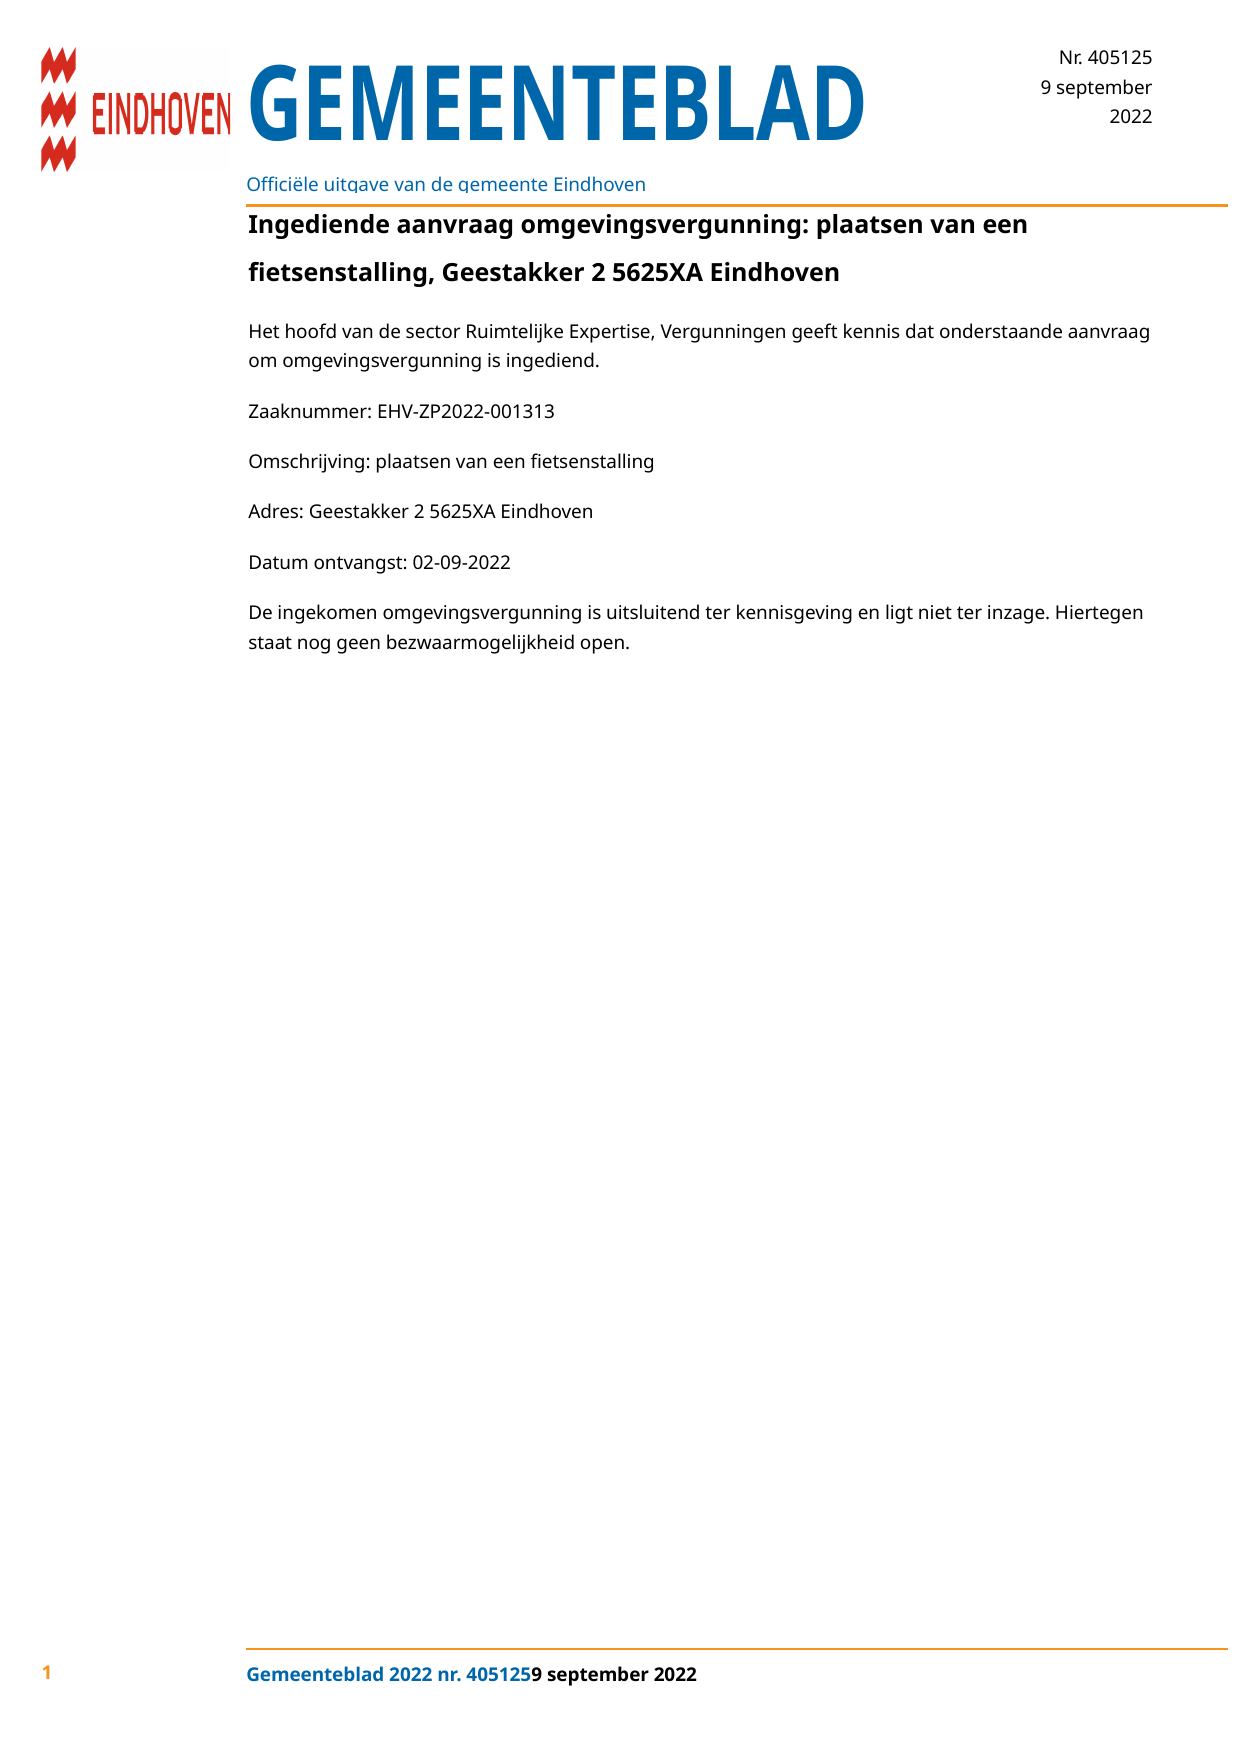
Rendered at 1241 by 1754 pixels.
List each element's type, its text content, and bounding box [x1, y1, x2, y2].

picture [41, 47, 231, 172]
text Omschrijving: plaatsen van een fietsenstalling [248, 448, 1152, 474]
text Ingediende aanvraag omgevingsvergunning: plaatsen van een fietsenstalling, Geestakker 2 5625XA Eindhoven [248, 207, 1152, 288]
text Adres: Geestakker 2 5625XA Eindhoven [248, 499, 1152, 524]
text De ingekomen omgevingsvergunning is uitsluitend ter kennisgeving en ligt niet ter inzage. Hiertegen staat nog geen bezwaarmogelijkheid open. [248, 599, 1152, 655]
text Zaaknummer: EHV-ZP2022-001313 [248, 398, 1152, 424]
text Datum ontvangst: 02-09-2022 [248, 549, 1152, 575]
text Het hoofd van de sector Ruimtelijke Expertise, Vergunningen geeft kennis dat onderstaande aanvraag om omgevingsvergunning is ingediend. [248, 318, 1152, 373]
